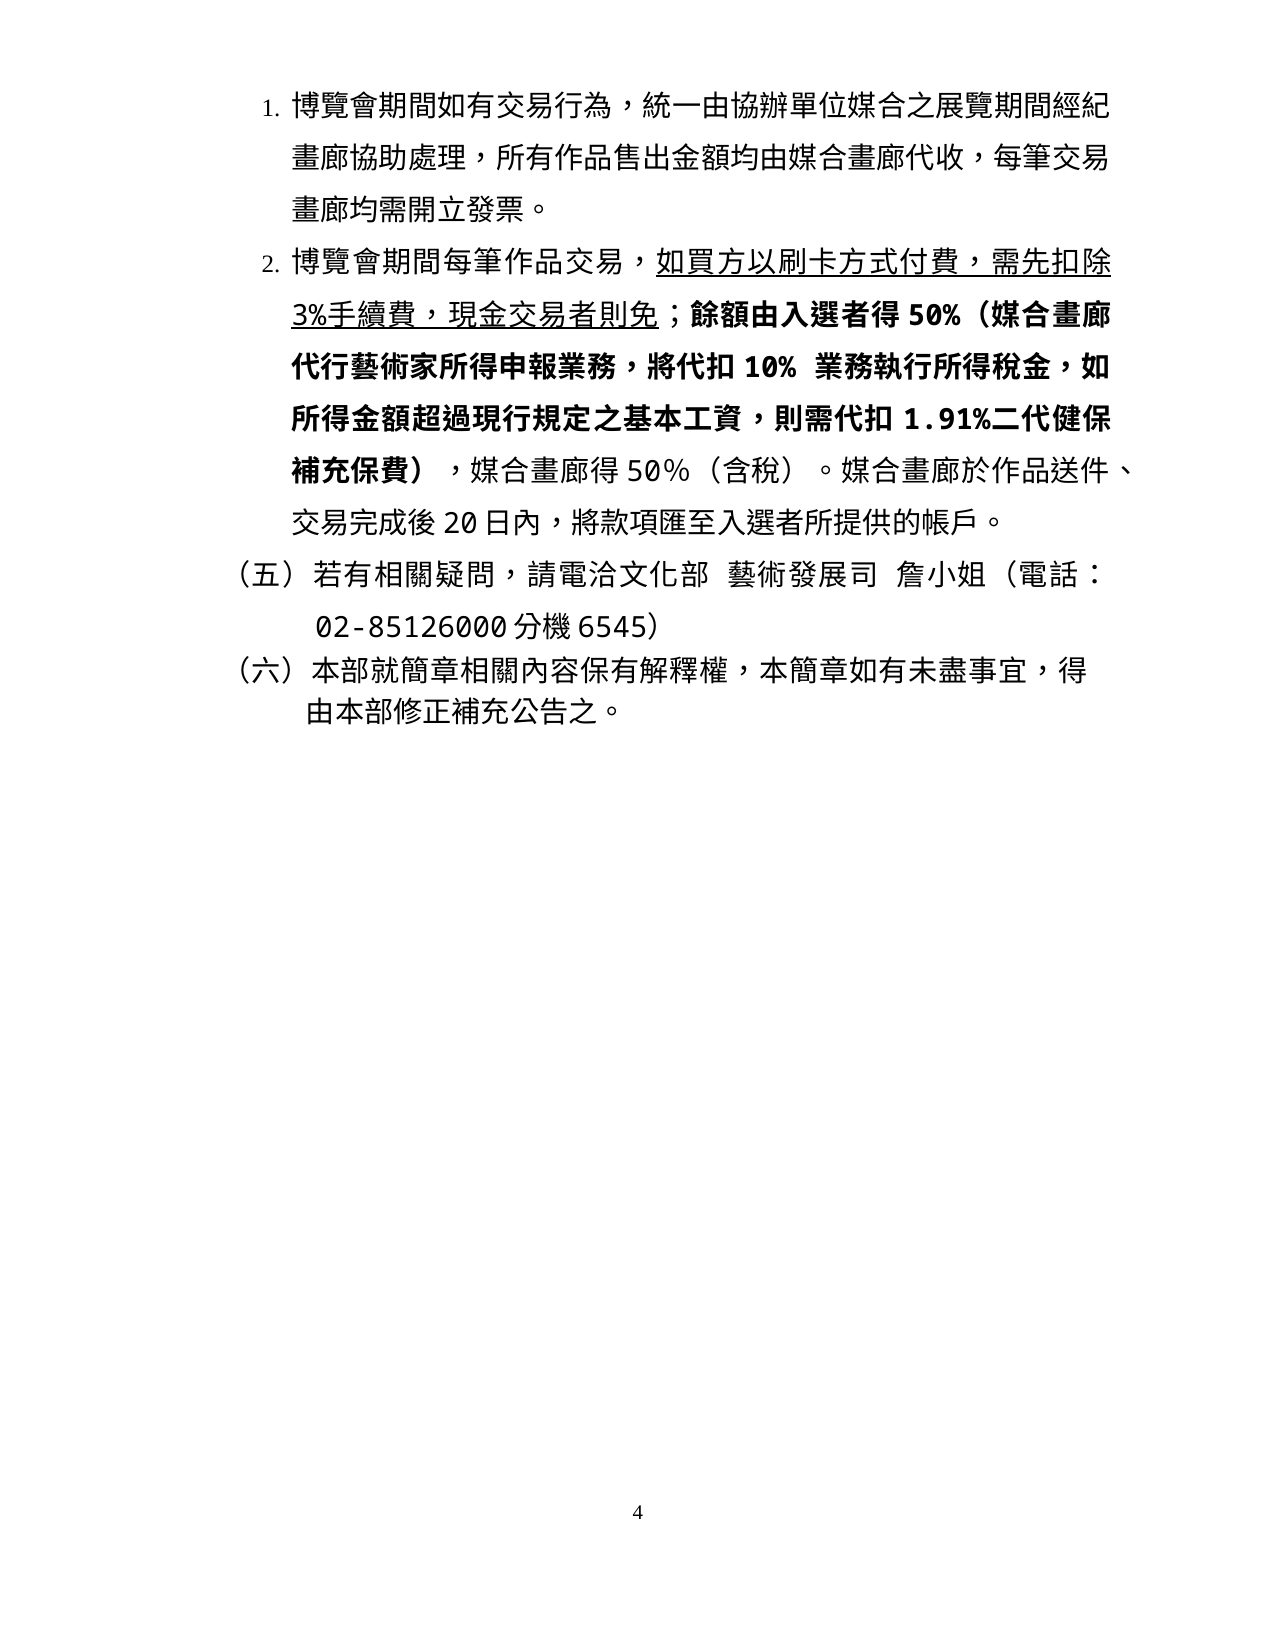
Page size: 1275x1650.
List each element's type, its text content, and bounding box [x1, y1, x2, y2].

text （五）若有相關疑問，請電洽文化部 藝術發展司 詹小姐（電話：02-85126000分機6545） [221, 544, 1111, 648]
list 博覽會期間如有交易行為，統一由協辦單位媒合之展覽期間經紀畫廊協助處理，所有作品售出金額均由媒合畫廊代收，每筆交易畫廊均需開立發票。 [261, 75, 1111, 231]
text （六）本部就簡章相關內容保有解釋權，本簡章如有未盡事宜，得由本部修正補充公告之。 [221, 648, 1087, 731]
list 博覽會期間每筆作品交易，如買方以刷卡方式付費，需先扣除3%手續費，現金交易者則免；餘額由入選者得50%（媒合畫廊代行藝術家所得申報業務，將代扣10% 業務執行所得稅金，如所得金額超過現行規定之基本工資，則需代扣1.91%二代健保補充保費），媒合畫廊得50％（含稅）。媒合畫廊於作品送件、交易完成後20日內，將款項匯至入選者所提供的帳戶。 [261, 231, 1111, 544]
